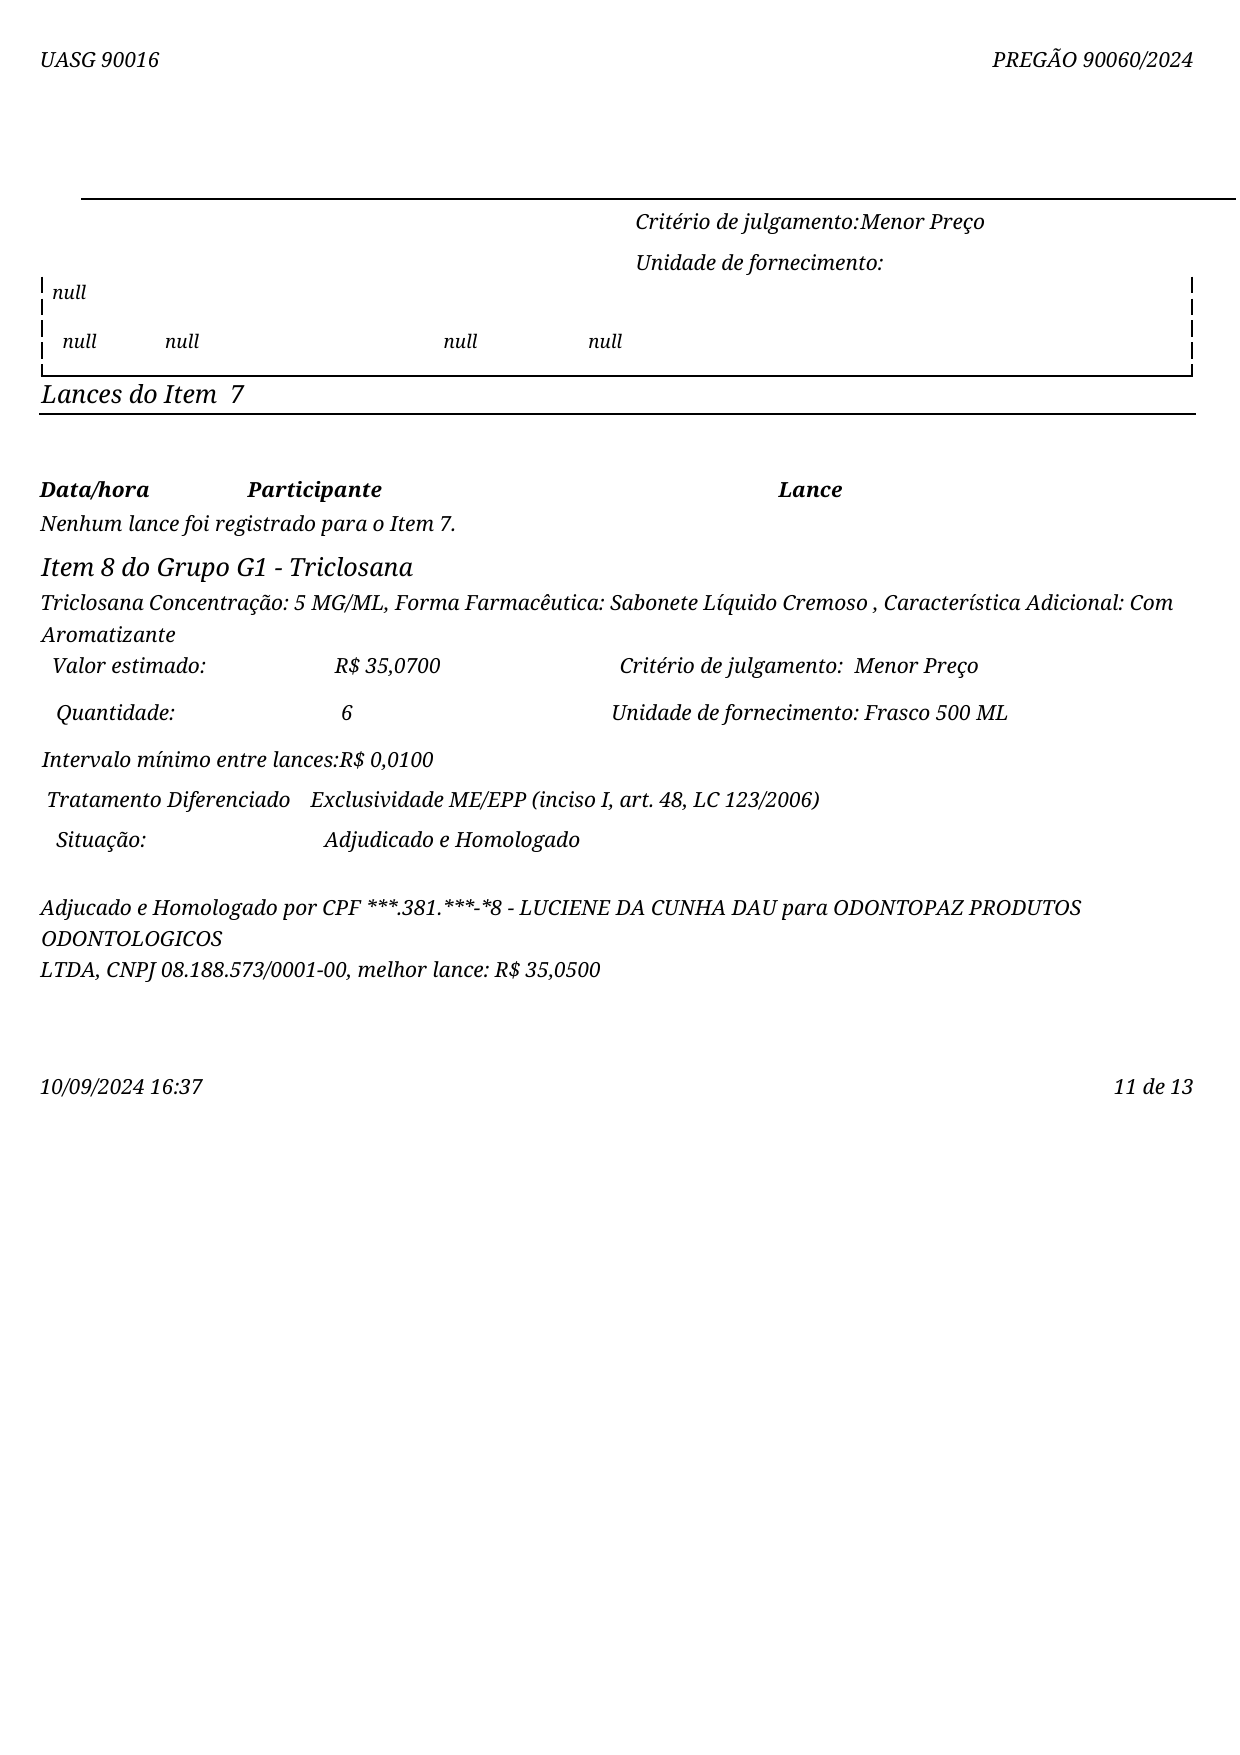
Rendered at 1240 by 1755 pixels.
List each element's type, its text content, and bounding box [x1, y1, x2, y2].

subtitle Item 8 do Grupo G1 - Triclosana [41, 549, 1196, 583]
text Situação: Adjudicado e Homologado [39, 825, 1196, 853]
table_cell [998, 277, 1192, 326]
table_cell null [42, 277, 578, 326]
text Data/hora Participante Lance [39, 475, 1196, 503]
table_cell [998, 326, 1192, 375]
table_cell null null [157, 326, 578, 375]
text Adjucado e Homologado por CPF ***.381.***-*8 - LUCIENE DA CUNHA DAU para ODONTOPAZ PRODUTOS ODONTOLOGICOS [40, 893, 1196, 953]
table_cell null [42, 326, 157, 375]
text Intervalo mínimo entre lances: R$ 0,0100 [39, 745, 1196, 773]
text Tratamento Diferenciado Exclusividade ME/EPP (inciso I, art. 48, LC 123/2006) [39, 785, 1196, 813]
text Valor estimado: R$ 35,0700 Critério de julgamento: Menor Preço [39, 651, 1196, 679]
text Quantidade: 6 Unidade de fornecimento: Frasco 500 ML [39, 698, 1196, 726]
text LTDA, CNPJ 08.188.573/0001-00, melhor lance: R$ 35,0500 [40, 956, 1196, 984]
table_cell [578, 277, 785, 326]
table_cell null [578, 326, 785, 375]
table_cell [785, 277, 998, 326]
text Nenhum lance foi registrado para o Item 7. [40, 509, 1196, 538]
text Triclosana Concentração: 5 MG/ML, Forma Farmacêutica: Sabonete Líquido Cremoso , Característica Adicional: Com Aromatizante [40, 588, 1196, 648]
table_cell [785, 326, 998, 375]
subtitle Lances do Item 7 [41, 377, 1196, 411]
